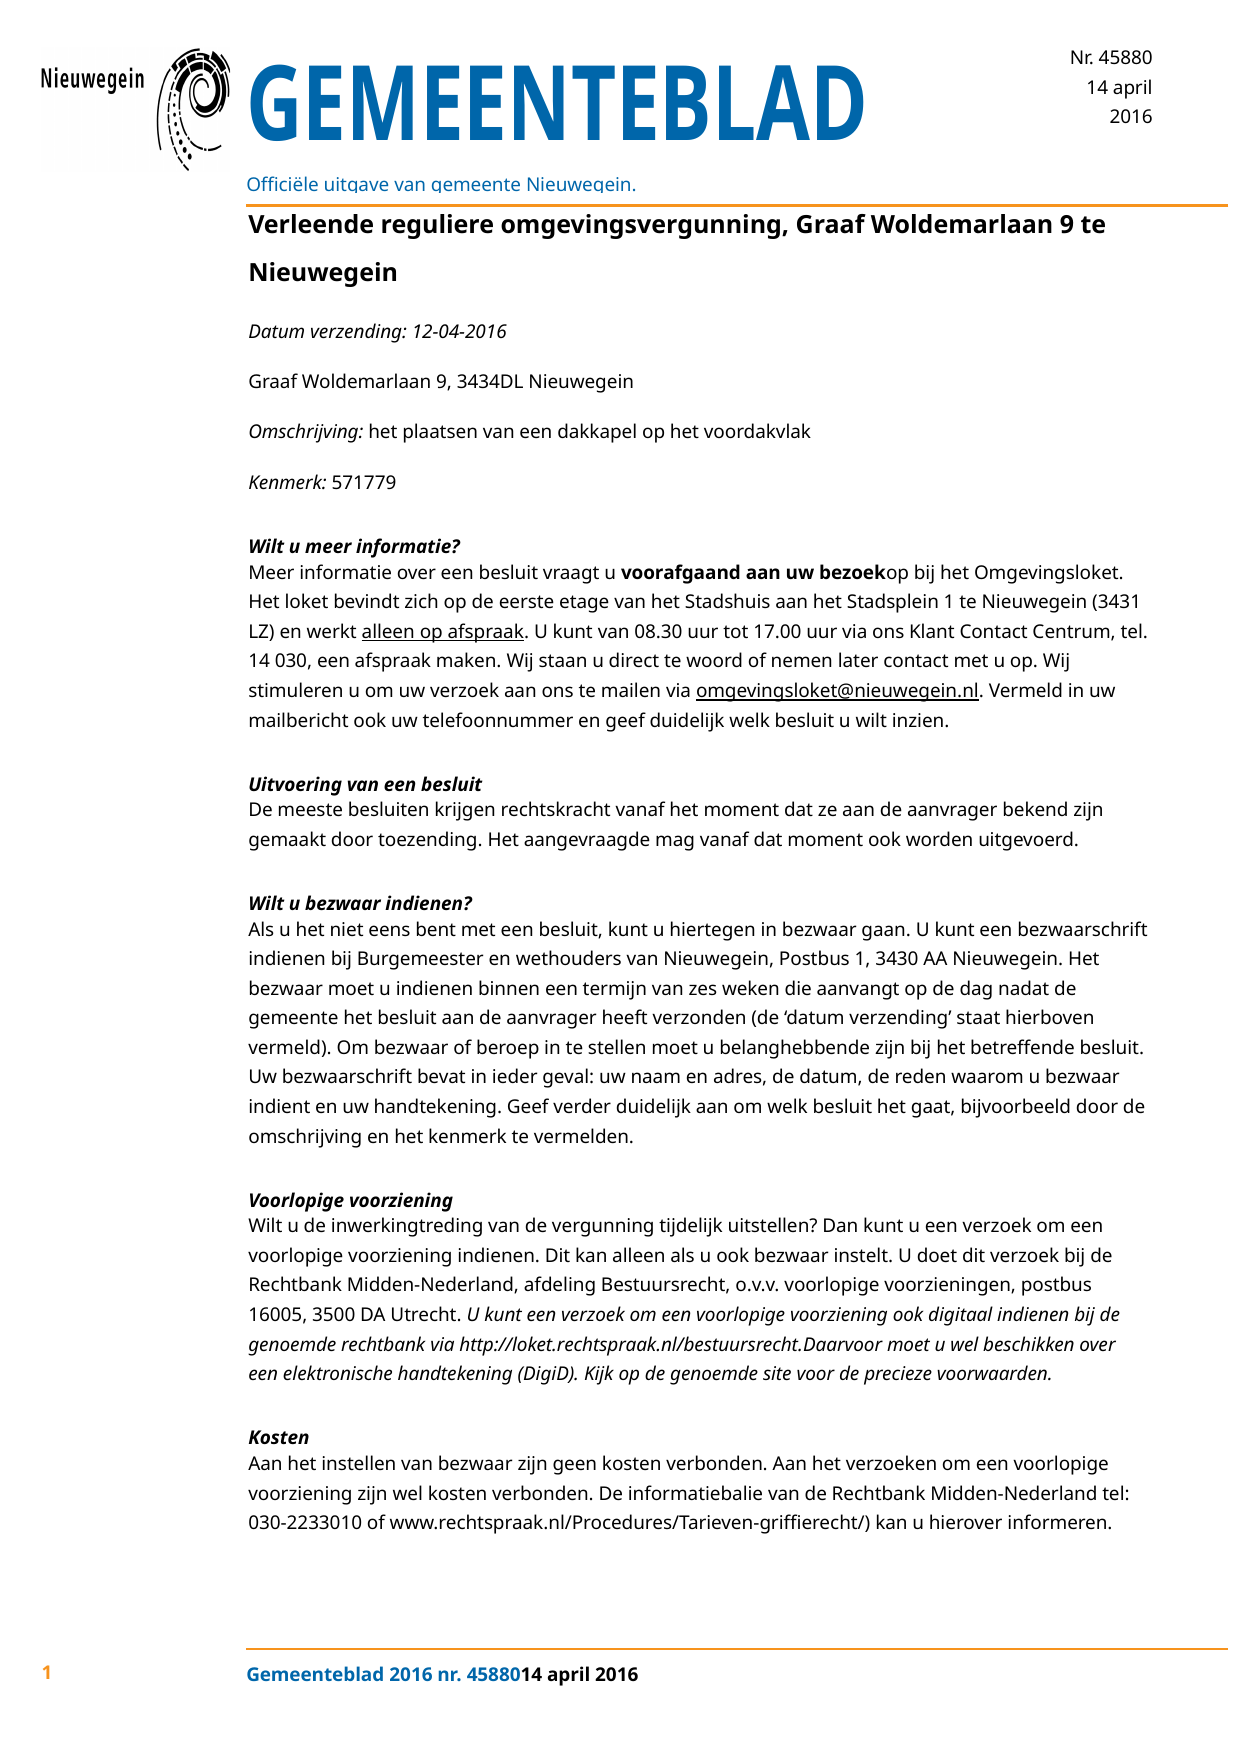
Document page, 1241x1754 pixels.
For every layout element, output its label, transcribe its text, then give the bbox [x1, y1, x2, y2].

text Wilt u bezwaar indienen? [248, 890, 1152, 916]
text Voorlopige voorziening [248, 1187, 1152, 1212]
text Kenmerk: 571779 [248, 469, 1152, 495]
text Verleende reguliere omgevingsvergunning, Graaf Woldemarlaan 9 te Nieuwegein [248, 207, 1152, 288]
text De meeste besluiten krijgen rechtskracht vanaf het moment dat ze aan de aanvrager bekend zijn gemaakt door toezending. Het aangevraagde mag vanaf dat moment ook worden uitgevoerd. [248, 796, 1152, 852]
picture [41, 47, 231, 172]
text Omschrijving: het plaatsen van een dakkapel op het voordakvlak [248, 419, 1152, 444]
text Graaf Woldemarlaan 9, 3434DL Nieuwegein [248, 368, 1152, 394]
text Uitvoering van een besluit [248, 771, 1152, 796]
text Kosten [248, 1424, 1152, 1450]
text Meer informatie over een besluit vraagt u voorafgaand aan uw bezoekop bij het Omgevingsloket. Het loket bevindt zich op de eerste etage van het Stadshuis aan het Stadsplein 1 te Nieuwegein (3431 LZ) en werkt alleen op afspraak. U kunt van 08.30 uur tot 17.00 uur via ons Klant Contact Centrum, tel. 14 030, een afspraak maken. Wij staan u direct te woord of nemen later contact met u op. Wij stimuleren u om uw verzoek aan ons te mailen via omgevingsloket@nieuwegein.nl. Vermeld in uw mailbericht ook uw telefoonnummer en geef duidelijk welk besluit u wilt inzien. [248, 559, 1152, 732]
text Aan het instellen van bezwaar zijn geen kosten verbonden. Aan het verzoeken om een voorlopige voorziening zijn wel kosten verbonden. De informatiebalie van de Rechtbank Midden-Nederland tel: 030-2233010 of www.rechtspraak.nl/Procedures/Tarieven-griffierecht/) kan u hierover informeren. [248, 1450, 1152, 1535]
text Als u het niet eens bent met een besluit, kunt u hiertegen in bezwaar gaan. U kunt een bezwaarschrift indienen bij Burgemeester en wethouders van Nieuwegein, Postbus 1, 3430 AA Nieuwegein. Het bezwaar moet u indienen binnen een termijn van zes weken die aanvangt op de dag nadat de gemeente het besluit aan de aanvrager heeft verzonden (de ‘datum verzending’ staat hierboven vermeld). Om bezwaar of beroep in te stellen moet u belanghebbende zijn bij het betreffende besluit. Uw bezwaarschrift bevat in ieder geval: uw naam en adres, de datum, de reden waarom u bezwaar indient en uw handtekening. Geef verder duidelijk aan om welk besluit het gaat, bijvoorbeeld door de omschrijving en het kenmerk te vermelden. [248, 916, 1152, 1148]
text Wilt u meer informatie? [248, 533, 1152, 559]
text Wilt u de inwerkingtreding van de vergunning tijdelijk uitstellen? Dan kunt u een verzoek om een voorlopige voorziening indienen. Dit kan alleen als u ook bezwaar instelt. U doet dit verzoek bij de Rechtbank Midden-Nederland, afdeling Bestuursrecht, o.v.v. voorlopige voorzieningen, postbus 16005, 3500 DA Utrecht. U kunt een verzoek om een voorlopige voorziening ook digitaal indienen bij de genoemde rechtbank via http://loket.rechtspraak.nl/bestuursrecht.Daarvoor moet u wel beschikken over een elektronische handtekening (DigiD). Kijk op de genoemde site voor de precieze voorwaarden. [248, 1212, 1152, 1386]
text Datum verzending: 12-04-2016 [248, 318, 1152, 344]
